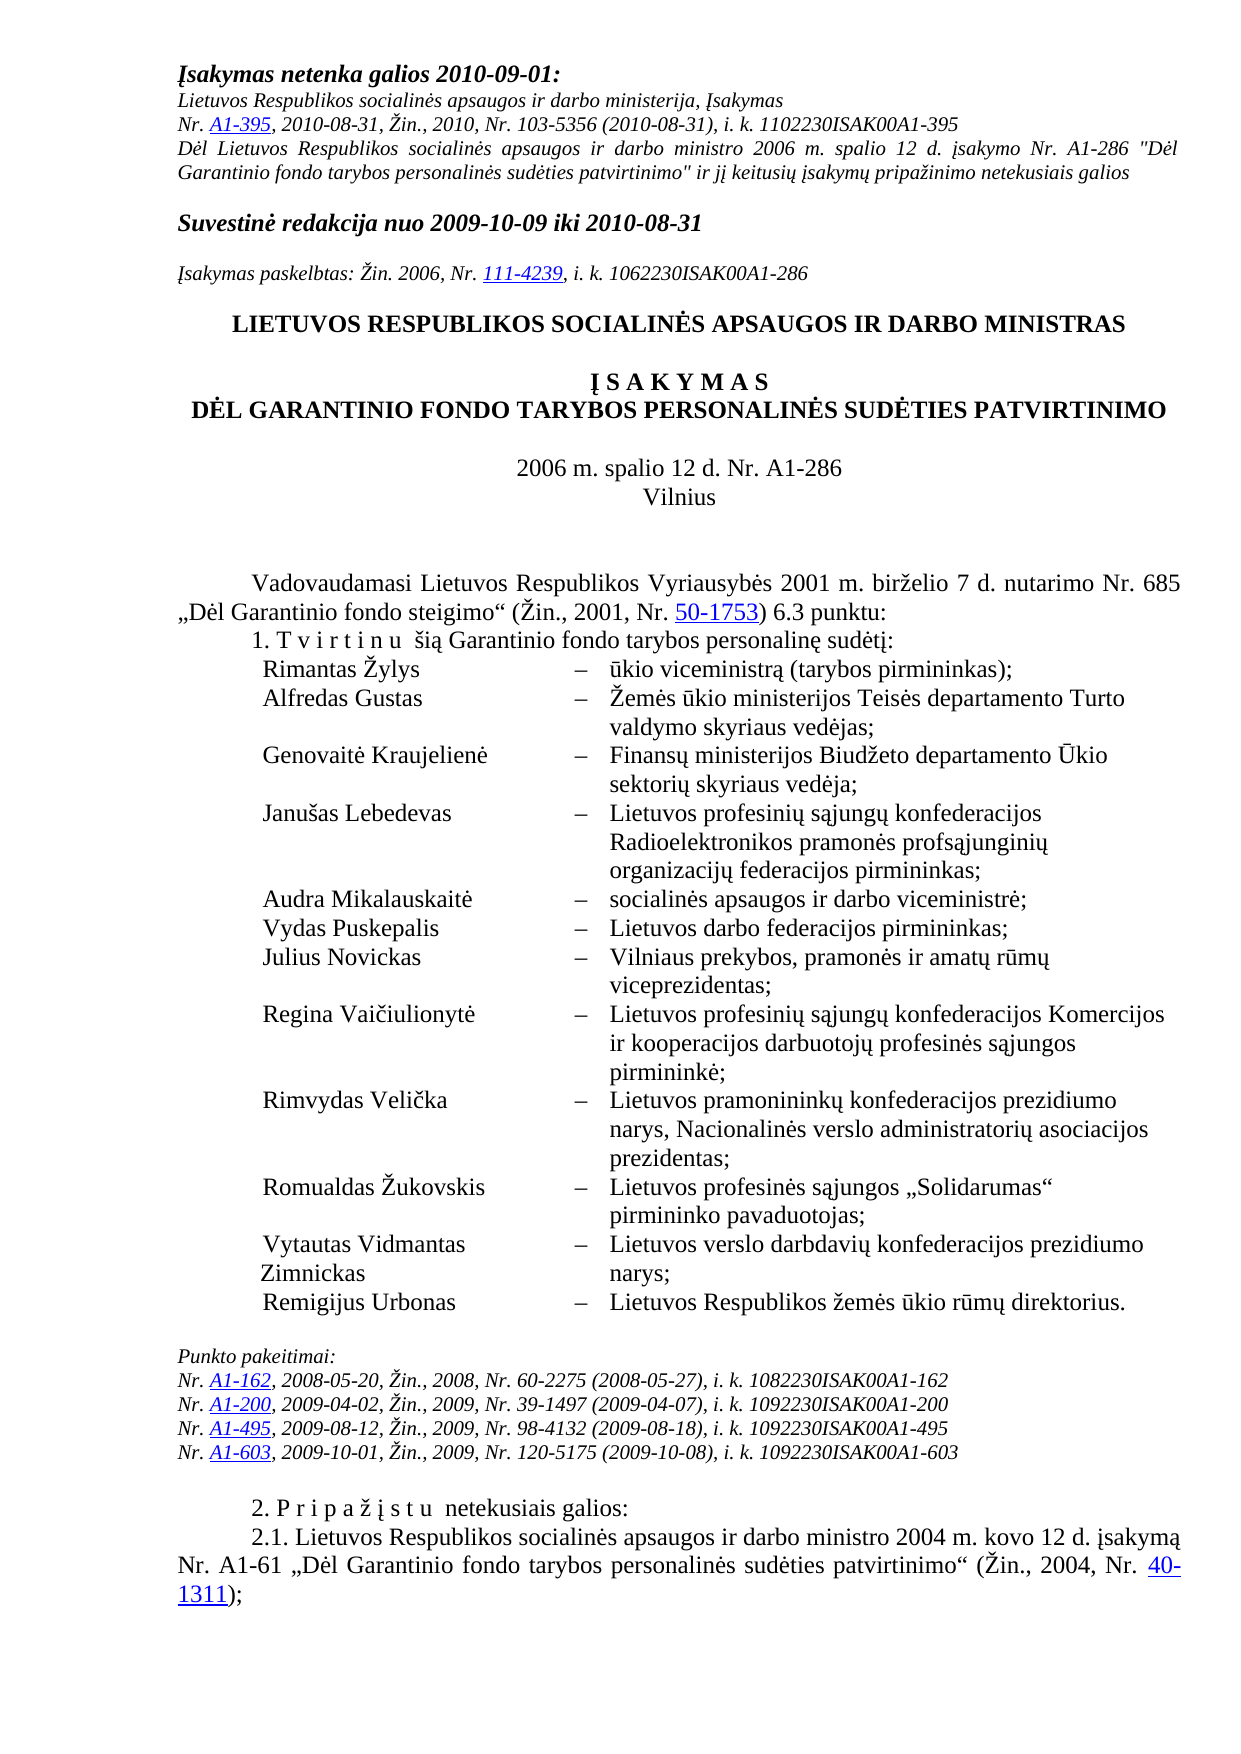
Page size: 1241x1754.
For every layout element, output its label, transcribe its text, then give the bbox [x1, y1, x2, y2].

text Dėl Lietuvos Respublikos socialinės apsaugos ir darbo ministro 2006 m. spalio 12 d. įsakymo Nr. A1-286 "Dėl Garantinio fondo tarybos personalinės sudėties patvirtinimo" ir jį keitusių įsakymų pripažinimo netekusiais galios [177, 136, 1181, 184]
text LIETUVOS RESPUBLIKOS SOCIALINĖS APSAUGOS IR DARBO MINISTRAS [177, 309, 1181, 338]
table_header Rimantas Žylys [177, 654, 545, 683]
text Nr. A1-200, 2009-04-02, Žin., 2009, Nr. 39-1497 (2009-04-07), i. k. 1092230ISAK00A1-200 [177, 1392, 1181, 1416]
text Įsakymas netenka galios 2010-09-01: [177, 59, 1181, 88]
table_header ūkio viceministrą (tarybos pirmininkas); [598, 654, 1181, 683]
table_cell Lietuvos pramonininkų konfederacijos prezidiumo narys, Nacionalinės verslo administratorių asociacijos prezidentas; [598, 1085, 1181, 1172]
table_cell Regina Vaičiulionytė [177, 999, 545, 1085]
table_cell Lietuvos darbo federacijos pirmininkas; [598, 913, 1181, 942]
table_cell – [545, 1172, 598, 1229]
text Į S A K Y M A S [177, 367, 1181, 395]
table_cell Lietuvos profesinių sąjungų konfederacijos Komercijos ir kooperacijos darbuotojų profesinės sąjungos pirmininkė; [598, 999, 1181, 1085]
table_cell Rimvydas Velička [177, 1085, 545, 1172]
table_cell Audra Mikalauskaitė [177, 884, 545, 913]
text 2. Pripažįstu netekusiais galios: [177, 1493, 1181, 1522]
table_cell – [545, 683, 598, 740]
text Nr. A1-603, 2009-10-01, Žin., 2009, Nr. 120-5175 (2009-10-08), i. k. 1092230ISAK00A1-603 [177, 1440, 1181, 1464]
table_cell Julius Novickas [177, 942, 545, 999]
table_cell Vydas Puskepalis [177, 913, 545, 942]
table_cell – [545, 999, 598, 1085]
text Vadovaudamasi Lietuvos Respublikos Vyriausybės 2001 m. birželio 7 d. nutarimo Nr. 685 „Dėl Garantinio fondo steigimo“ (Žin., 2001, Nr. 50-1753) 6.3 punktu: [177, 568, 1181, 625]
text Vilnius [177, 482, 1181, 510]
table_header – [545, 654, 598, 683]
text 2.1. Lietuvos Respublikos socialinės apsaugos ir darbo ministro 2004 m. kovo 12 d. įsakymą Nr. A1-61 „Dėl Garantinio fondo tarybos personalinės sudėties patvirtinimo“ (Žin., 2004, Nr. 40-1311); [177, 1522, 1181, 1608]
table_cell – [545, 798, 598, 884]
table_cell Žemės ūkio ministerijos Teisės departamento Turto valdymo skyriaus vedėjas; [598, 683, 1181, 740]
table_cell – [545, 1287, 598, 1315]
table_cell Janušas Lebedevas [177, 798, 545, 884]
table_cell Lietuvos Respublikos žemės ūkio rūmų direktorius. [598, 1287, 1181, 1315]
table_cell – [545, 1229, 598, 1287]
table_cell – [545, 942, 598, 999]
text Punkto pakeitimai: [177, 1344, 1181, 1368]
text DĖL GARANTINIO FONDO TARYBOS PERSONALINĖS SUDĖTIES PATVIRTINIMO [177, 395, 1181, 424]
table_cell Lietuvos profesinės sąjungos „Solidarumas“ pirmininko pavaduotojas; [598, 1172, 1181, 1229]
text 2006 m. spalio 12 d. Nr. A1-286 [177, 453, 1181, 482]
table_cell – [545, 884, 598, 913]
text 1. Tvirtinu šią Garantinio fondo tarybos personalinę sudėtį: [177, 625, 1181, 654]
table_cell – [545, 1085, 598, 1172]
table_cell Finansų ministerijos Biudžeto departamento Ūkio sektorių skyriaus vedėja; [598, 740, 1181, 798]
text Lietuvos Respublikos socialinės apsaugos ir darbo ministerija, Įsakymas [177, 88, 1181, 112]
text Nr. A1-495, 2009-08-12, Žin., 2009, Nr. 98-4132 (2009-08-18), i. k. 1092230ISAK00A1-495 [177, 1416, 1181, 1440]
text Įsakymas paskelbtas: Žin. 2006, Nr. 111-4239, i. k. 1062230ISAK00A1-286 [177, 261, 1181, 285]
table_cell Romualdas Žukovskis [177, 1172, 545, 1229]
table_cell Remigijus Urbonas [177, 1287, 545, 1315]
text Suvestinė redakcija nuo 2009-10-09 iki 2010-08-31 [177, 208, 1181, 237]
table_cell Vytautas Vidmantas Zimnickas [177, 1229, 545, 1287]
text Nr. A1-162, 2008-05-20, Žin., 2008, Nr. 60-2275 (2008-05-27), i. k. 1082230ISAK00A1-162 [177, 1368, 1181, 1392]
table_cell socialinės apsaugos ir darbo viceministrė; [598, 884, 1181, 913]
table_cell – [545, 740, 598, 798]
text Nr. A1-395, 2010-08-31, Žin., 2010, Nr. 103-5356 (2010-08-31), i. k. 1102230ISAK00A1-395 [177, 112, 1181, 136]
table_cell Lietuvos profesinių sąjungų konfederacijos Radioelektronikos pramonės profsąjunginių organizacijų federacijos pirmininkas; [598, 798, 1181, 884]
table_cell Genovaitė Kraujelienė [177, 740, 545, 798]
table_cell Alfredas Gustas [177, 683, 545, 740]
table_cell Vilniaus prekybos, pramonės ir amatų rūmų viceprezidentas; [598, 942, 1181, 999]
table_cell – [545, 913, 598, 942]
table_cell Lietuvos verslo darbdavių konfederacijos prezidiumo narys; [598, 1229, 1181, 1287]
